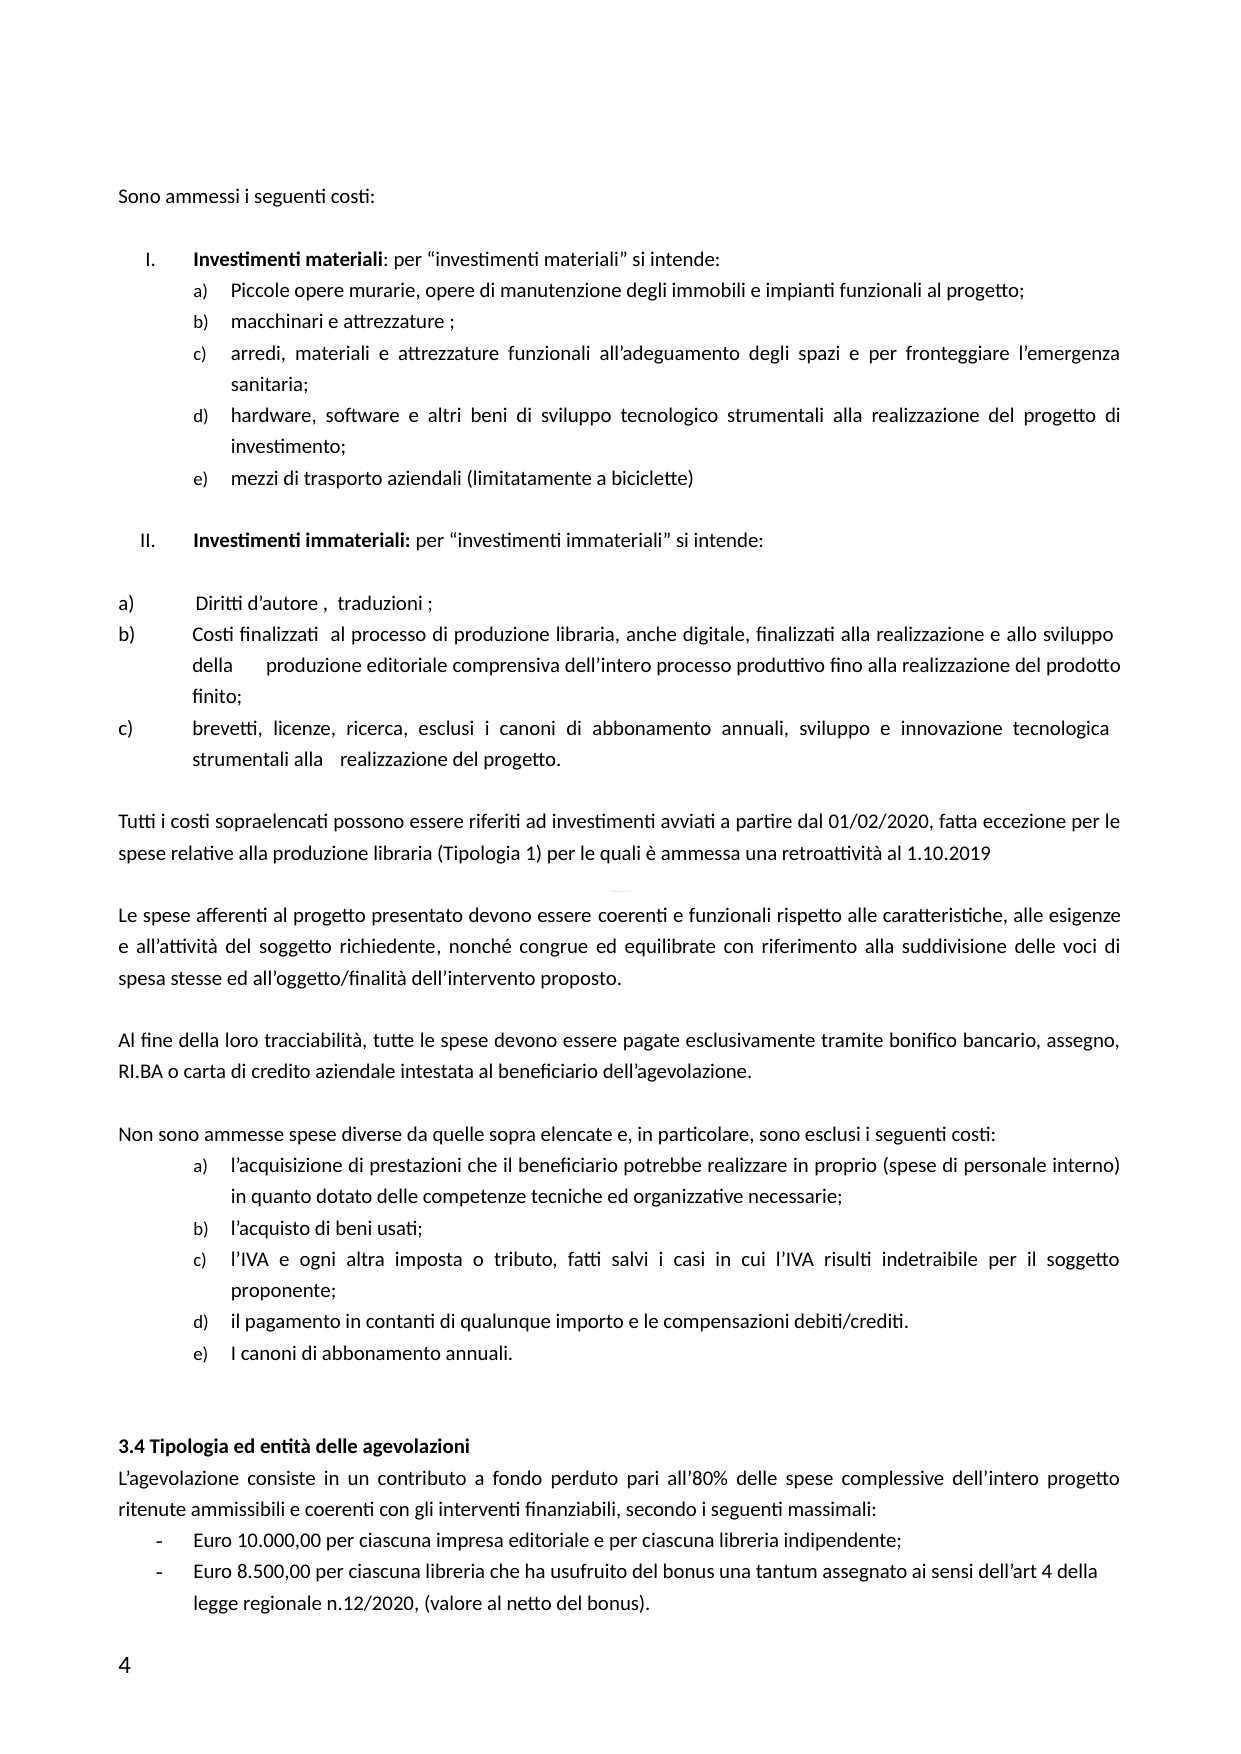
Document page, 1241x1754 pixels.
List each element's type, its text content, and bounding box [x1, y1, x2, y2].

list Euro 8.500,00 per ciascuna libreria che ha usufruito del bonus una tantum assegnato ai sensi dell’art 4 della legge regionale n.12/2020, (valore al netto del bonus). [156, 1554, 1122, 1616]
list l’IVA e ogni altra imposta o tributo, fatti salvi i casi in cui l’IVA risulti indetraibile per il soggetto proponente; [193, 1241, 1122, 1304]
list l’acquisto di beni usati; [193, 1210, 1122, 1241]
text Le spese afferenti al progetto presentato devono essere coerenti e funzionali rispetto alle caratteristiche, alle esigenze e all’attività del soggetto richiedente, nonché congrue ed equilibrate con riferimento alla suddivisione delle voci di spesa stesse ed all’oggetto/finalità dell’intervento proposto. [118, 898, 1122, 991]
list macchinari e attrezzature ; [193, 304, 1122, 335]
text Tutti i costi sopraelencati possono essere riferiti ad investimenti avviati a partire dal 01/02/2020, fatta eccezione per le spese relative alla produzione libraria (Tipologia 1) per le quali è ammessa una retroattività al 1.10.2019 [118, 804, 1122, 866]
text b) Costi finalizzati al processo di produzione libraria, anche digitale, finalizzati alla realizzazione e allo sviluppo della produzione editoriale comprensiva dell’intero processo produttivo fino alla realizzazione del prodotto finito; [118, 616, 1122, 710]
list Investimenti immateriali: per “investimenti immateriali” si intende: [156, 523, 1122, 554]
list Euro 10.000,00 per ciascuna impresa editoriale e per ciascuna libreria indipendente; [156, 1523, 1122, 1554]
text 3.4 Tipologia ed entità delle agevolazioni [118, 1429, 1122, 1460]
list hardware, software e altri beni di sviluppo tecnologico strumentali alla realizzazione del progetto di investimento; [193, 398, 1122, 460]
list l’acquisizione di prestazioni che il beneficiario potrebbe realizzare in proprio (spese di personale interno) in quanto dotato delle competenze tecniche ed organizzative necessarie; [193, 1148, 1122, 1210]
list il pagamento in contanti di qualunque importo e le compensazioni debiti/crediti. [193, 1304, 1122, 1335]
text Sono ammessi i seguenti costi: [118, 179, 1122, 210]
list mezzi di trasporto aziendali (limitatamente a biciclette) [193, 460, 1122, 491]
list arredi, materiali e attrezzature funzionali all’adeguamento degli spazi e per fronteggiare l’emergenza sanitaria; [193, 335, 1122, 398]
text L’agevolazione consiste in un contributo a fondo perduto pari all’80% delle spese complessive dell’intero progetto ritenute ammissibili e coerenti con gli interventi finanziabili, secondo i seguenti massimali: [118, 1460, 1122, 1523]
text Non sono ammesse spese diverse da quelle sopra elencate e, in particolare, sono esclusi i seguenti costi: [118, 1116, 1122, 1148]
text a) Diritti d’autore , traduzioni ; [118, 585, 1122, 616]
text c) brevetti, licenze, ricerca, esclusi i canoni di abbonamento annuali, sviluppo e innovazione tecnologica strumentali alla realizzazione del progetto. [118, 710, 1122, 773]
text Al fine della loro tracciabilità, tutte le spese devono essere pagate esclusivamente tramite bonifico bancario, assegno, RI.BA o carta di credito aziendale intestata al beneficiario dell’agevolazione. [118, 1023, 1122, 1085]
list I canoni di abbonamento annuali. [193, 1335, 1122, 1366]
list Investimenti materiali: per “investimenti materiali” si intende: [156, 241, 1122, 273]
list Piccole opere murarie, opere di manutenzione degli immobili e impianti funzionali al progetto; [193, 273, 1122, 304]
